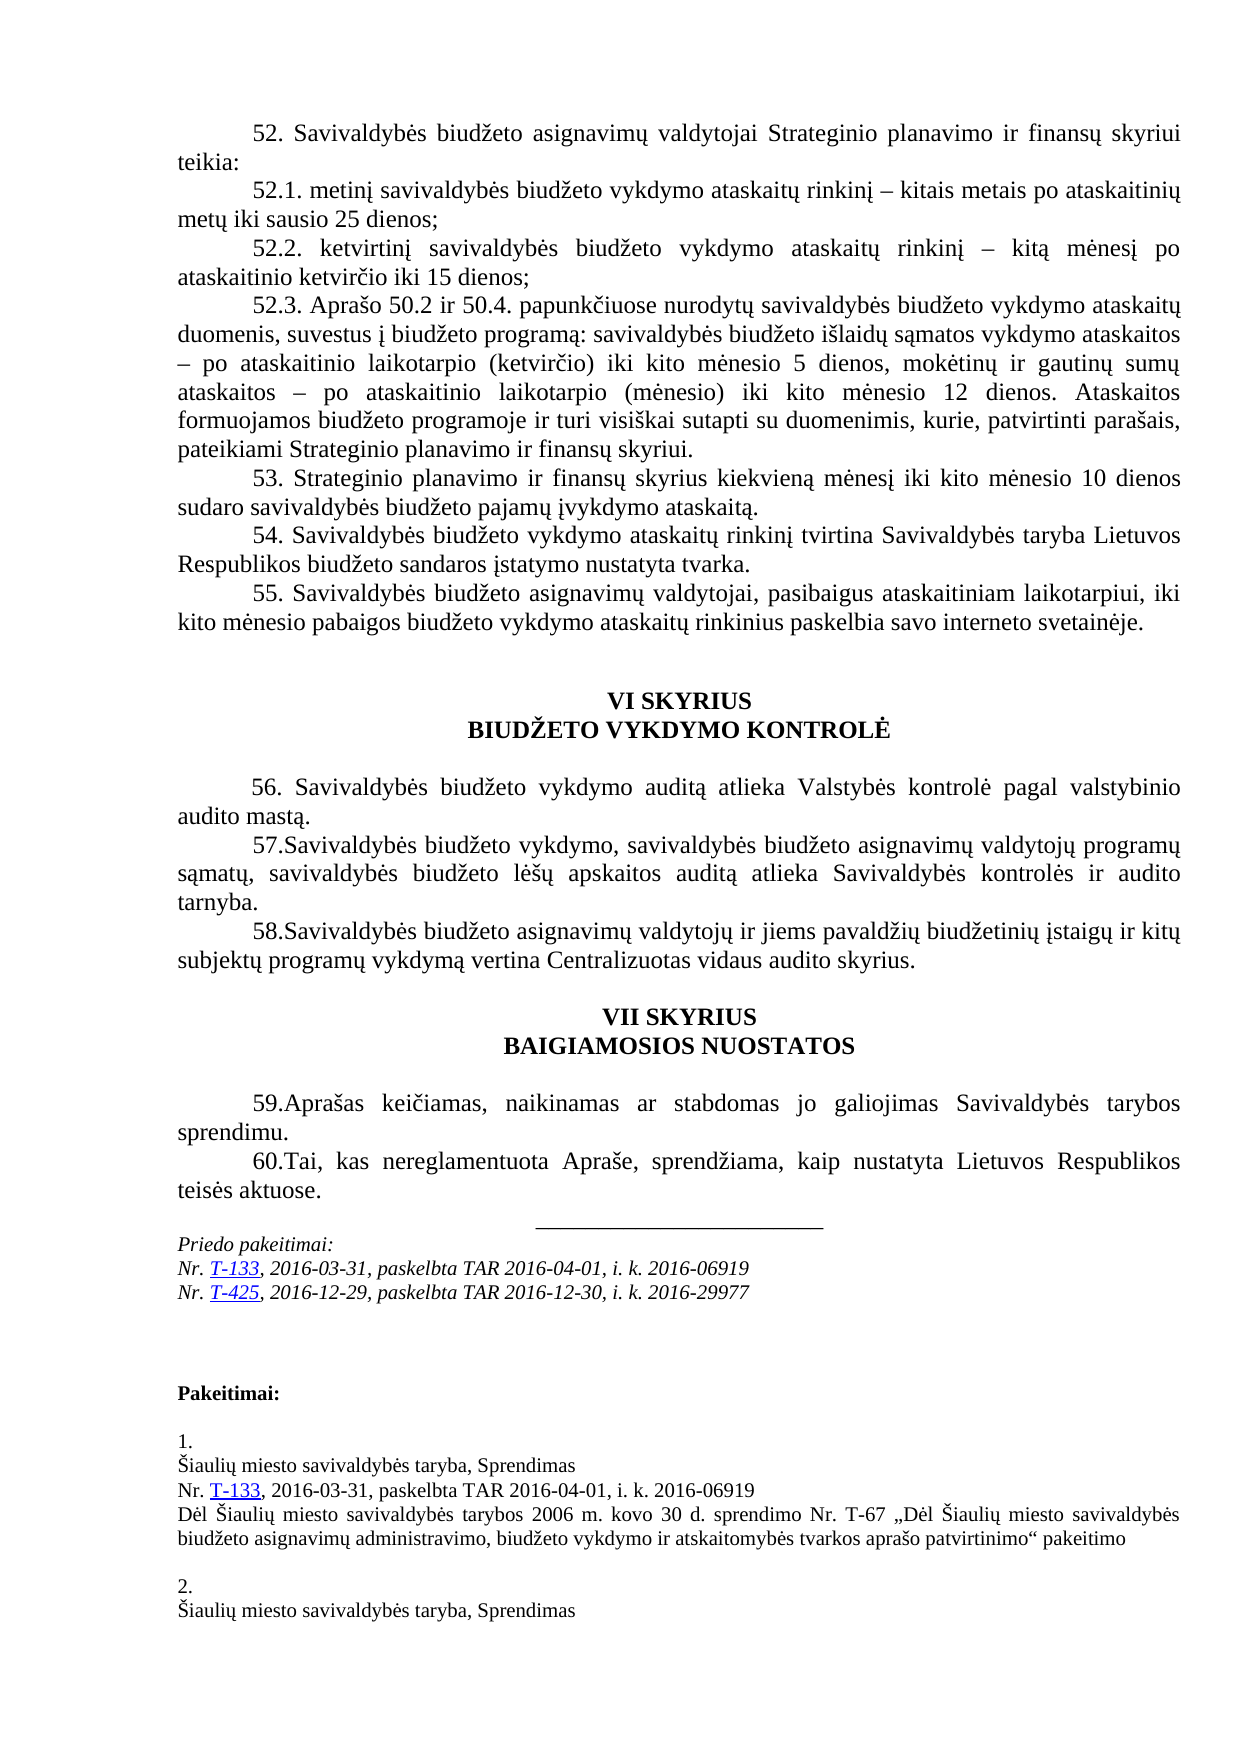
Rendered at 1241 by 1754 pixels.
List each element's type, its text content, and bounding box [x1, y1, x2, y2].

text Šiaulių miesto savivaldybės taryba, Sprendimas [177, 1598, 1181, 1622]
text 57.Savivaldybės biudžeto vykdymo, savivaldybės biudžeto asignavimų valdytojų programų sąmatų, savivaldybės biudžeto lėšų apskaitos auditą atlieka Savivaldybės kontrolės ir audito tarnyba. [177, 830, 1181, 916]
text 52.2. ketvirtinį savivaldybės biudžeto vykdymo ataskaitų rinkinį – kitą mėnesį po ataskaitinio ketvirčio iki 15 dienos; [177, 233, 1181, 291]
text 54. Savivaldybės biudžeto vykdymo ataskaitų rinkinį tvirtina Savivaldybės taryba Lietuvos Respublikos biudžeto sandaros įstatymo nustatyta tvarka. [177, 521, 1181, 578]
text 60.Tai, kas nereglamentuota Apraše, sprendžiama, kaip nustatyta Lietuvos Respublikos teisės aktuose. [177, 1146, 1181, 1203]
text Nr. T-133, 2016-03-31, paskelbta TAR 2016-04-01, i. k. 2016-06919 [177, 1477, 1181, 1502]
text 55. Savivaldybės biudžeto asignavimų valdytojai, pasibaigus ataskaitiniam laikotarpiui, iki kito mėnesio pabaigos biudžeto vykdymo ataskaitų rinkinius paskelbia savo interneto svetainėje. [177, 578, 1181, 636]
text 52. Savivaldybės biudžeto asignavimų valdytojai Strateginio planavimo ir finansų skyriui teikia: [177, 118, 1181, 176]
text VII SKYRIUS [177, 1002, 1181, 1031]
text 2. [177, 1574, 1181, 1598]
text BIUDŽETO VYKDYMO KONTROLĖ [177, 715, 1181, 743]
text 53. Strateginio planavimo ir finansų skyrius kiekvieną mėnesį iki kito mėnesio 10 dienos sudaro savivaldybės biudžeto pajamų įvykdymo ataskaitą. [177, 463, 1181, 521]
text 58.Savivaldybės biudžeto asignavimų valdytojų ir jiems pavaldžių biudžetinių įstaigų ir kitų subjektų programų vykdymą vertina Centralizuotas vidaus audito skyrius. [177, 916, 1181, 973]
text Dėl Šiaulių miesto savivaldybės tarybos 2006 m. kovo 30 d. sprendimo Nr. T-67 „Dėl Šiaulių miesto savivaldybės biudžeto asignavimų administravimo, biudžeto vykdymo ir atskaitomybės tvarkos aprašo patvirtinimo“ pakeitimo [177, 1502, 1181, 1550]
text Pakeitimai: [177, 1381, 1181, 1405]
text Šiaulių miesto savivaldybės taryba, Sprendimas [177, 1453, 1181, 1477]
text BAIGIAMOSIOS NUOSTATOS [177, 1031, 1181, 1060]
text 1. [177, 1429, 1181, 1453]
text 56. Savivaldybės biudžeto vykdymo auditą atlieka Valstybės kontrolė pagal valstybinio audito mastą. [177, 772, 1181, 830]
text VI SKYRIUS [177, 686, 1181, 715]
text _______________________ [177, 1203, 1181, 1232]
text Nr. T-425, 2016-12-29, paskelbta TAR 2016-12-30, i. k. 2016-29977 [177, 1280, 1181, 1304]
text 59.Aprašas keičiamas, naikinamas ar stabdomas jo galiojimas Savivaldybės tarybos sprendimu. [177, 1088, 1181, 1146]
text 52.1. metinį savivaldybės biudžeto vykdymo ataskaitų rinkinį – kitais metais po ataskaitinių metų iki sausio 25 dienos; [177, 176, 1181, 233]
text Priedo pakeitimai: [177, 1232, 1181, 1256]
text Nr. T-133, 2016-03-31, paskelbta TAR 2016-04-01, i. k. 2016-06919 [177, 1256, 1181, 1280]
text 52.3. Aprašo 50.2 ir 50.4. papunkčiuose nurodytų savivaldybės biudžeto vykdymo ataskaitų duomenis, suvestus į biudžeto programą: savivaldybės biudžeto išlaidų sąmatos vykdymo ataskaitos – po ataskaitinio laikotarpio (ketvirčio) iki kito mėnesio 5 dienos, mokėtinų ir gautinų sumų ataskaitos – po ataskaitinio laikotarpio (mėnesio) iki kito mėnesio 12 dienos. Ataskaitos formuojamos biudžeto programoje ir turi visiškai sutapti su duomenimis, kurie, patvirtinti parašais, pateikiami Strateginio planavimo ir finansų skyriui. [177, 291, 1181, 463]
